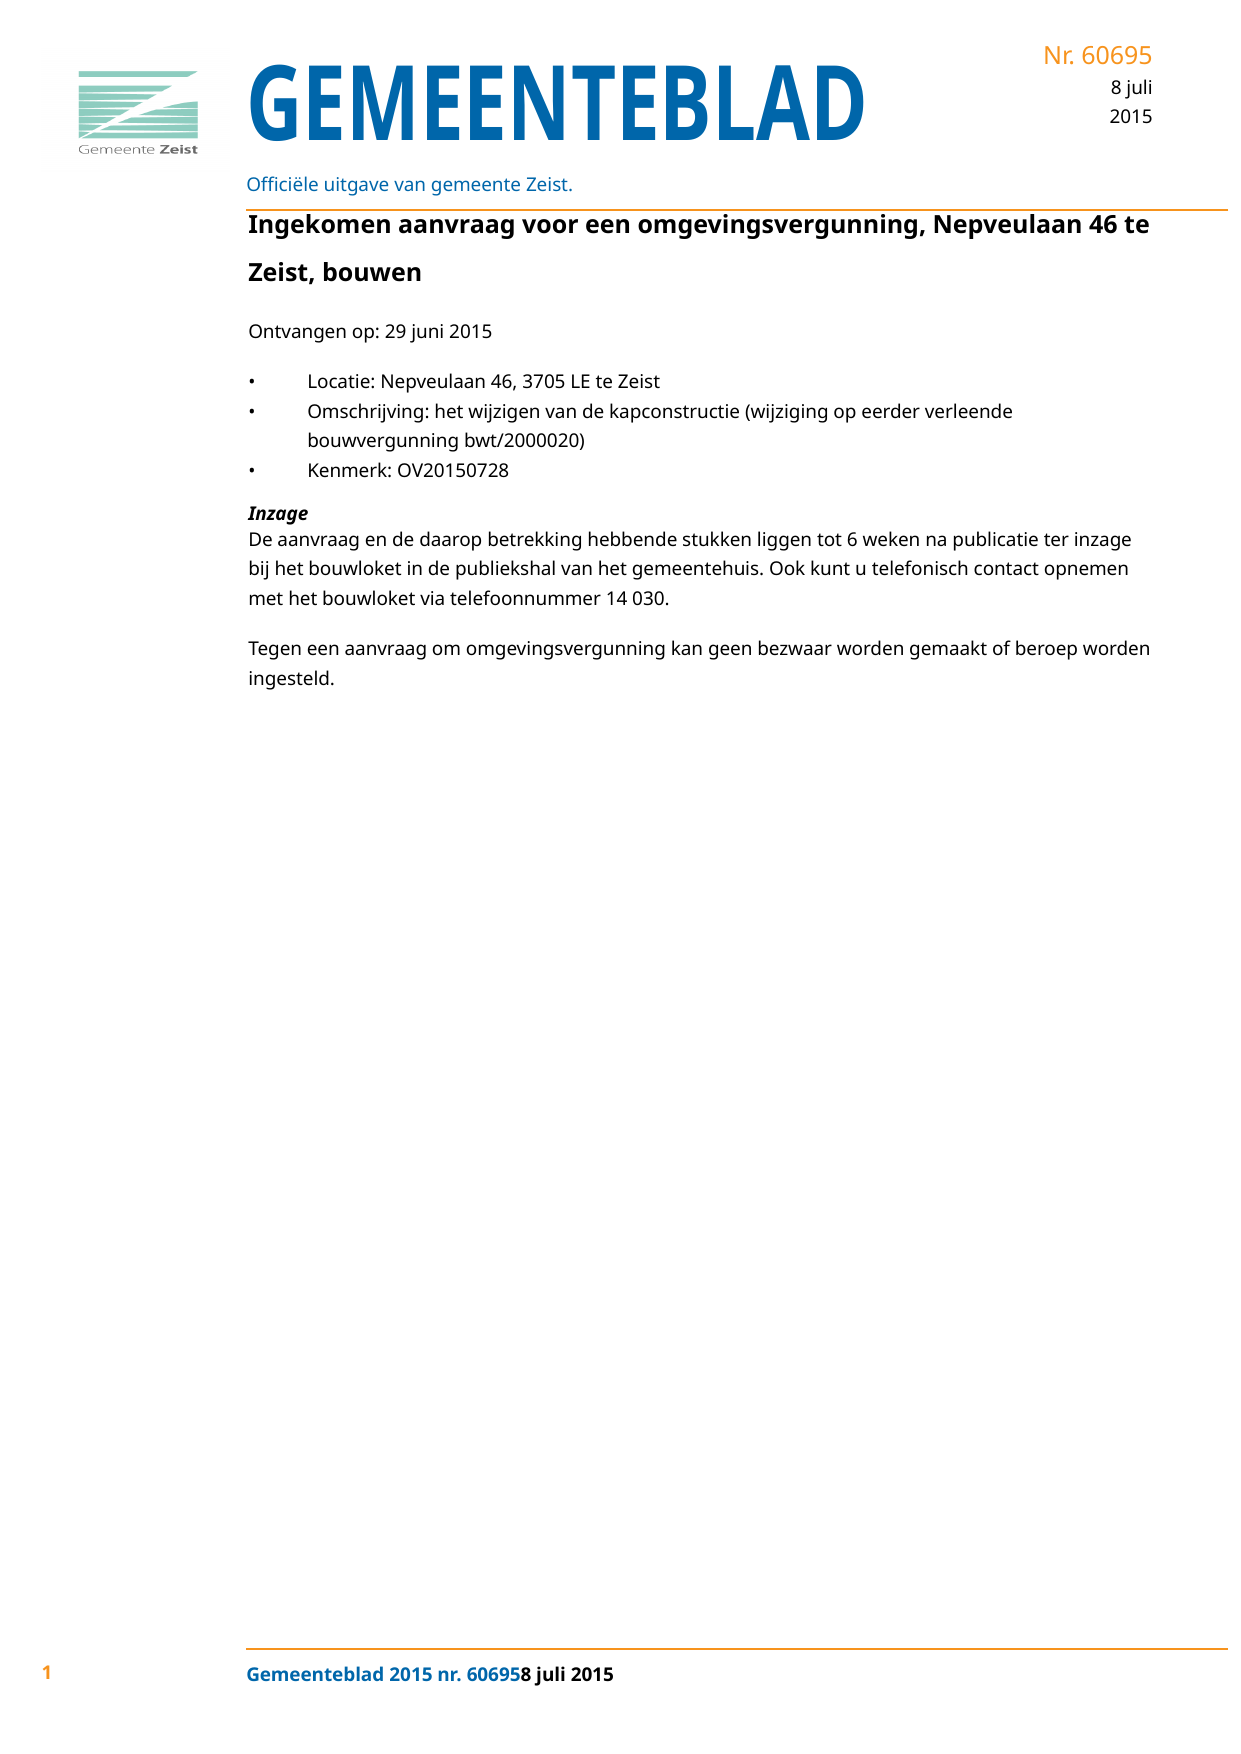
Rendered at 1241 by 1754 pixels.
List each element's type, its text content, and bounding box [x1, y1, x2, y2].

picture [41, 47, 231, 172]
text De aanvraag en de daarop betrekking hebbende stukken liggen tot 6 weken na publicatie ter inzage bij het bouwloket in de publiekshal van het gemeentehuis. Ook kunt u telefonisch contact opnemen met het bouwloket via telefoonnummer 14 030. [248, 526, 1152, 611]
text Tegen een aanvraag om omgevingsvergunning kan geen bezwaar worden gemaakt of beroep worden ingesteld. [248, 636, 1152, 691]
list Omschrijving: het wijzigen van de kapconstructie (wijziging op eerder verleende bouwvergunning bwt/2000020) [248, 398, 1152, 453]
text Ontvangen op: 29 juni 2015 [248, 318, 1152, 344]
list Kenmerk: OV20150728 [248, 457, 1152, 483]
text Inzage [248, 500, 1152, 526]
list Locatie: Nepveulaan 46, 3705 LE te Zeist [248, 368, 1152, 394]
text Ingekomen aanvraag voor een omgevingsvergunning, Nepveulaan 46 te Zeist, bouwen [248, 211, 1152, 288]
